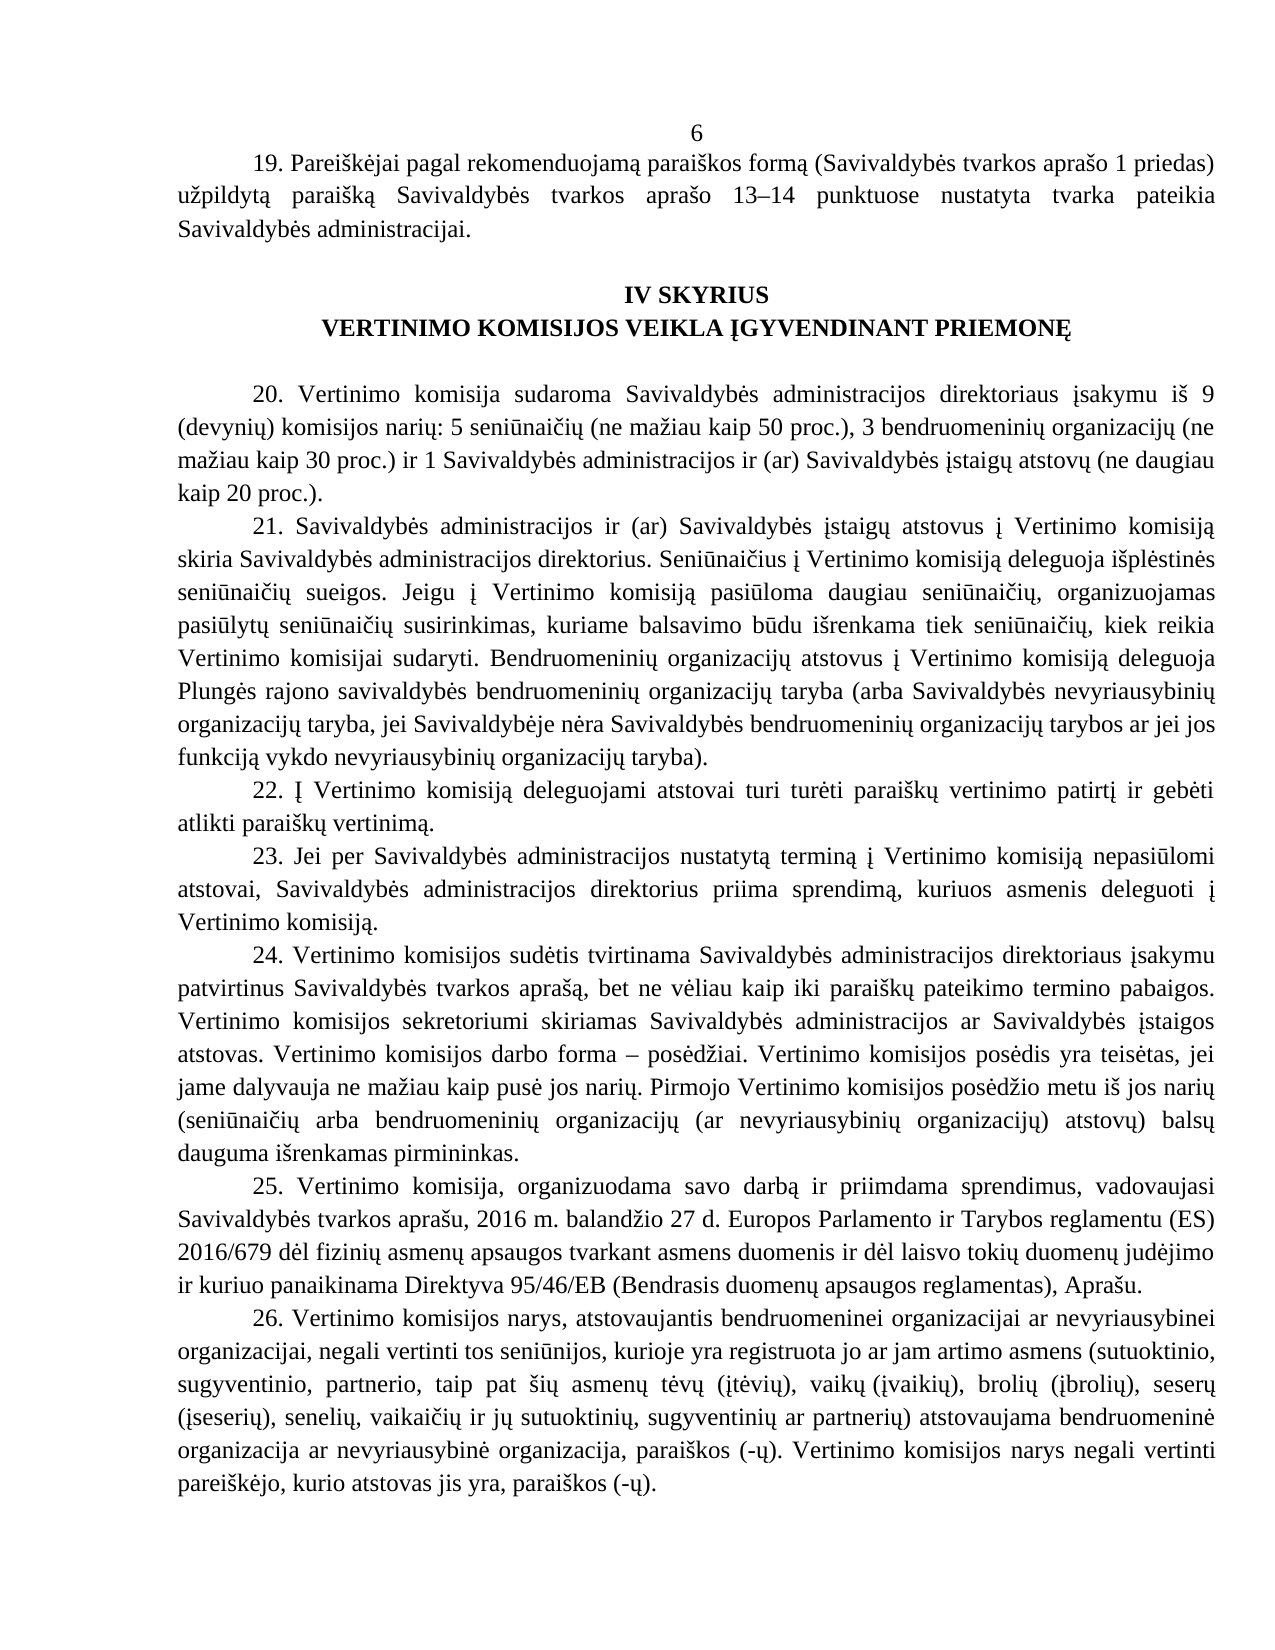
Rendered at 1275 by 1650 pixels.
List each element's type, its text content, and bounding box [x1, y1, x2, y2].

text 22. Į Vertinimo komisiją deleguojami atstovai turi turėti paraiškų vertinimo patirtį ir gebėti atlikti paraiškų vertinimą. [177, 775, 1216, 837]
text 19. Pareiškėjai pagal rekomenduojamą paraiškos formą (Savivaldybės tvarkos aprašo 1 priedas) užpildytą paraišką Savivaldybės tvarkos aprašo 13–14 punktuose nustatyta tvarka pateikia Savivaldybės administracijai. [177, 148, 1216, 242]
text IV SKYRIUS [177, 280, 1216, 308]
text 26. Vertinimo komisijos narys, atstovaujantis bendruomeninei organizacijai ar nevyriausybinei organizacijai, negali vertinti tos seniūnijos, kurioje yra registruota jo ar jam artimo asmens (sutuoktinio, sugyventinio, partnerio, taip pat šių asmenų tėvų (įtėvių), vaikų (įvaikių), brolių (įbrolių), seserų (įseserių), senelių, vaikaičių ir jų sutuoktinių, sugyventinių ar partnerių) atstovaujama bendruomeninė organizacija ar nevyriausybinė organizacija, paraiškos (-ų). Vertinimo komisijos narys negali vertinti pareiškėjo, kurio atstovas jis yra, paraiškos (-ų). [177, 1303, 1216, 1497]
text 23. Jei per Savivaldybės administracijos nustatytą terminą į Vertinimo komisiją nepasiūlomi atstovai, Savivaldybės administracijos direktorius priima sprendimą, kuriuos asmenis deleguoti į Vertinimo komisiją. [177, 841, 1216, 936]
text 24. Vertinimo komisijos sudėtis tvirtinama Savivaldybės administracijos direktoriaus įsakymu patvirtinus Savivaldybės tvarkos aprašą, bet ne vėliau kaip iki paraiškų pateikimo termino pabaigos. Vertinimo komisijos sekretoriumi skiriamas Savivaldybės administracijos ar Savivaldybės įstaigos atstovas. Vertinimo komisijos darbo forma – posėdžiai. Vertinimo komisijos posėdis yra teisėtas, jei jame dalyvauja ne mažiau kaip pusė jos narių. Pirmojo Vertinimo komisijos posėdžio metu iš jos narių (seniūnaičių arba bendruomeninių organizacijų (ar nevyriausybinių organizacijų) atstovų) balsų dauguma išrenkamas pirmininkas. [177, 940, 1216, 1167]
text VERTINIMO KOMISIJOS VEIKLA ĮGYVENDINANT PRIEMONĘ [177, 313, 1216, 341]
text 20. Vertinimo komisija sudaroma Savivaldybės administracijos direktoriaus įsakymu iš 9 (devynių) komisijos narių: 5 seniūnaičių (ne mažiau kaip 50 proc.), 3 bendruomeninių organizacijų (ne mažiau kaip 30 proc.) ir 1 Savivaldybės administracijos ir (ar) Savivaldybės įstaigų atstovų (ne daugiau kaip 20 proc.). [177, 379, 1216, 507]
text 21. Savivaldybės administracijos ir (ar) Savivaldybės įstaigų atstovus į Vertinimo komisiją skiria Savivaldybės administracijos direktorius. Seniūnaičius į Vertinimo komisiją deleguoja išplėstinės seniūnaičių sueigos. Jeigu į Vertinimo komisiją pasiūloma daugiau seniūnaičių, organizuojamas pasiūlytų seniūnaičių susirinkimas, kuriame balsavimo būdu išrenkama tiek seniūnaičių, kiek reikia Vertinimo komisijai sudaryti. Bendruomeninių organizacijų atstovus į Vertinimo komisiją deleguoja Plungės rajono savivaldybės bendruomeninių organizacijų taryba (arba Savivaldybės nevyriausybinių organizacijų taryba, jei Savivaldybėje nėra Savivaldybės bendruomeninių organizacijų tarybos ar jei jos funkciją vykdo nevyriausybinių organizacijų taryba). [177, 511, 1216, 771]
text 25. Vertinimo komisija, organizuodama savo darbą ir priimdama sprendimus, vadovaujasi Savivaldybės tvarkos aprašu, 2016 m. balandžio 27 d. Europos Parlamento ir Tarybos reglamentu (ES) 2016/679 dėl fizinių asmenų apsaugos tvarkant asmens duomenis ir dėl laisvo tokių duomenų judėjimo ir kuriuo panaikinama Direktyva 95/46/EB (Bendrasis duomenų apsaugos reglamentas), Aprašu. [177, 1171, 1216, 1299]
